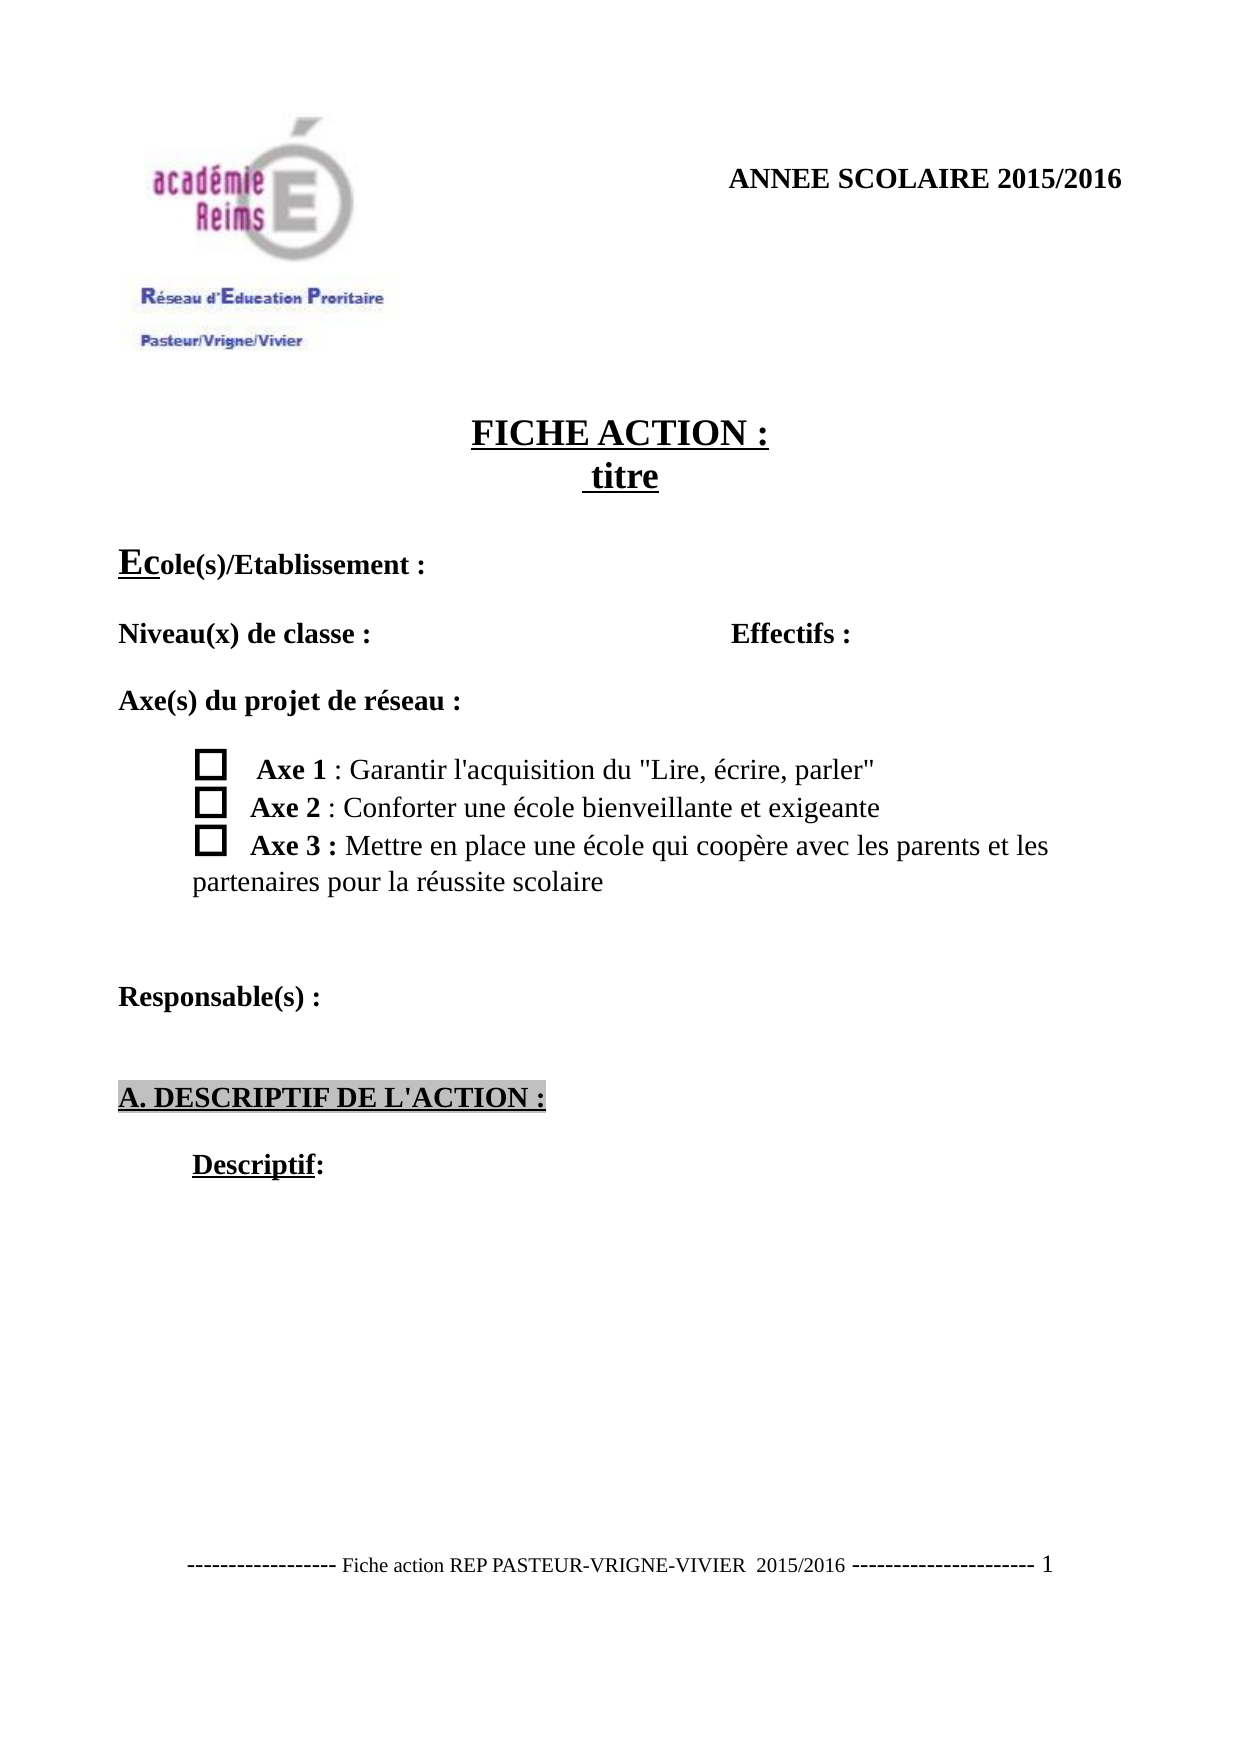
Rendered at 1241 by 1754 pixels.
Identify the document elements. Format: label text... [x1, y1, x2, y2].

picture [121, 101, 417, 387]
text FICHE ACTION : [118, 410, 1122, 453]
text Descriptif: [118, 1147, 1122, 1181]
text ------------------ Fiche action REP PASTEUR-VRIGNE-VIVIER 2015/2016 ---------------------- 1 [118, 1549, 1122, 1578]
text Ecole(s)/Etablissement : [118, 540, 1122, 583]
text  Axe 3 : Mettre en place une école qui coopère avec les parents et les partenaires pour la réussite scolaire [118, 826, 1122, 898]
text Responsable(s) : [118, 979, 1122, 1013]
text ANNEE SCOLAIRE 2015/2016 [417, 161, 1122, 195]
text Axe(s) du projet de réseau : [118, 683, 1122, 717]
text Niveau(x) de classe : Effectifs : [118, 616, 1122, 650]
text  Axe 2 : Conforter une école bienveillante et exigeante [118, 788, 1122, 826]
text  Axe 1 : Garantir l'acquisition du "Lire, écrire, parler" [118, 751, 1122, 788]
text A. DESCRIPTIF DE L'ACTION : [118, 1080, 1122, 1113]
text titre [118, 453, 1122, 497]
